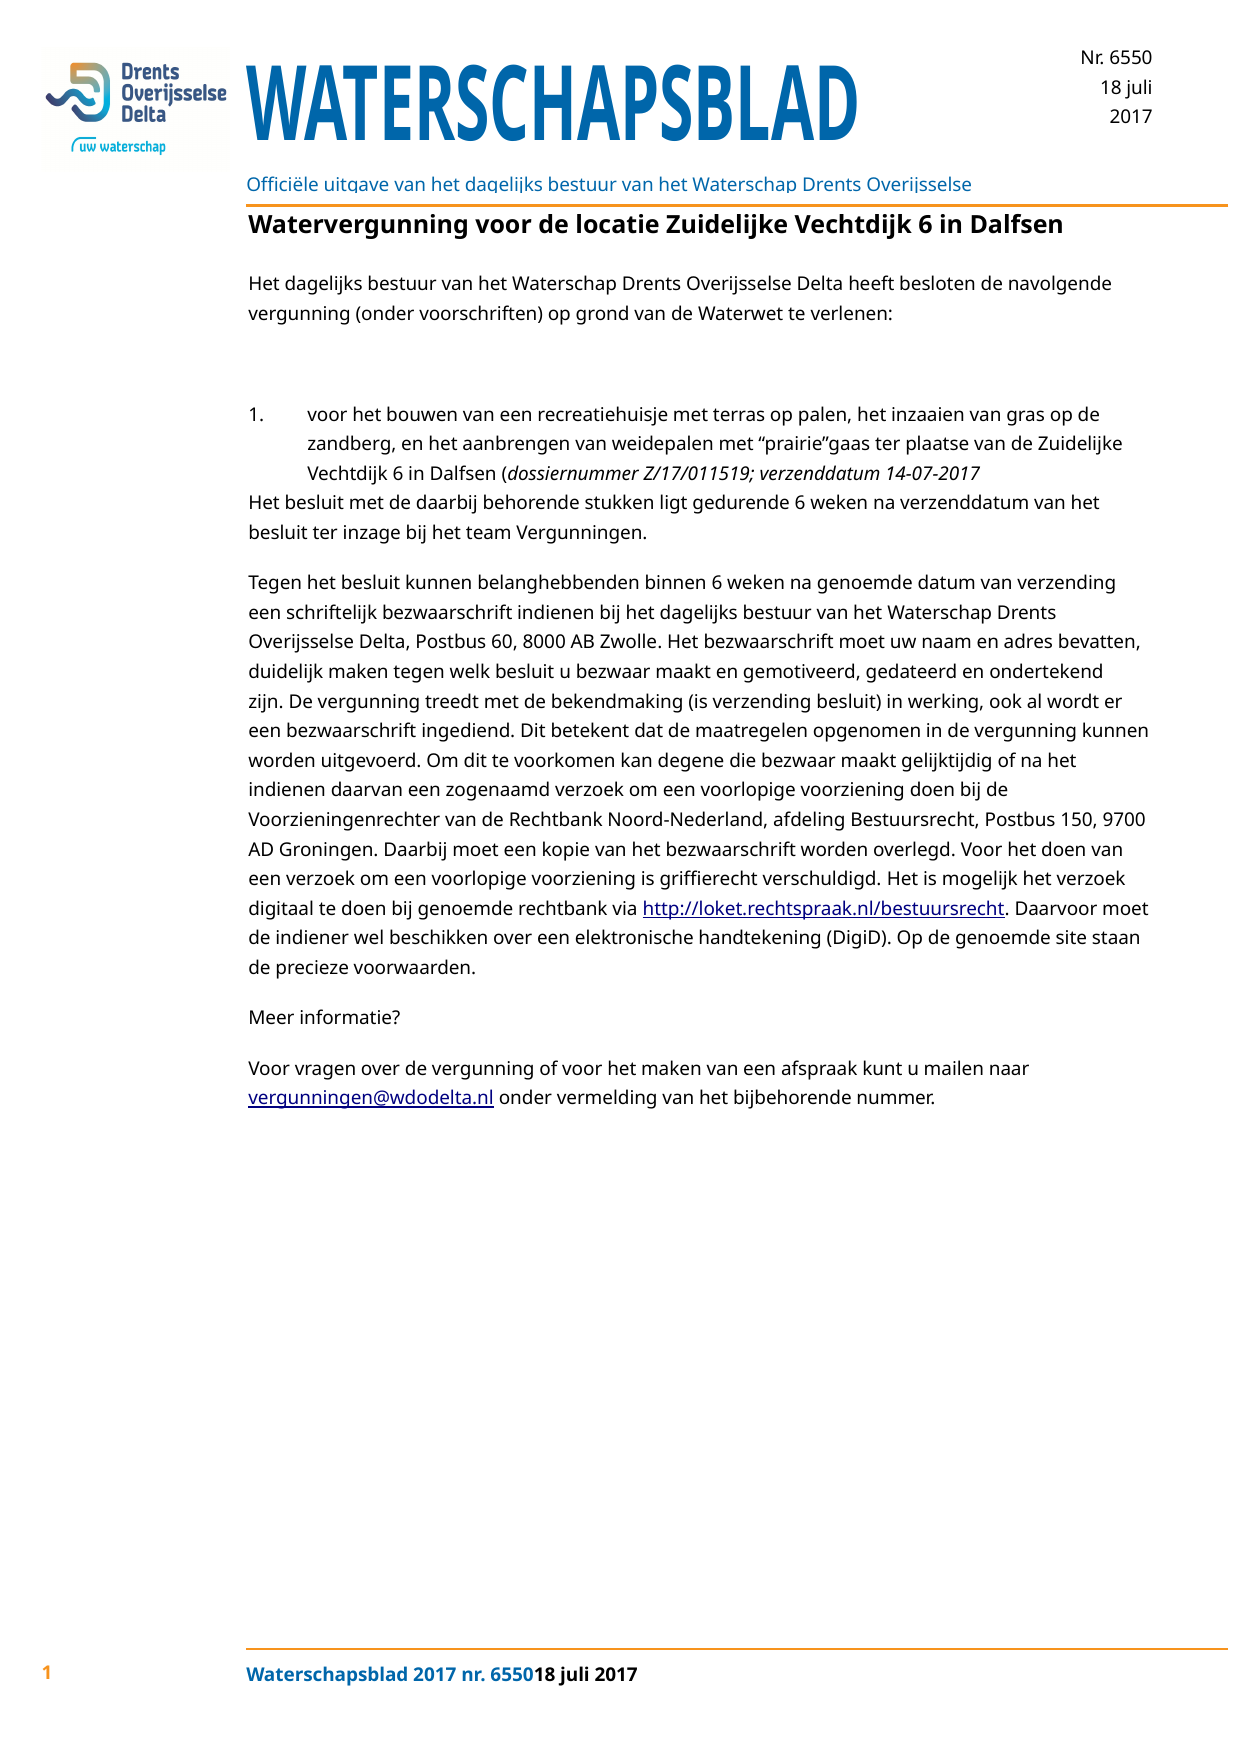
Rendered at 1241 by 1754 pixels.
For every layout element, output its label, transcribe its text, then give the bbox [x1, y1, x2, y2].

text Watervergunning voor de locatie Zuidelijke Vechtdijk 6 in Dalfsen [248, 207, 1152, 241]
text Het besluit met de daarbij behorende stukken ligt gedurende 6 weken na verzenddatum van het besluit ter inzage bij het team Vergunningen. [248, 489, 1152, 545]
text Het dagelijks bestuur van het Waterschap Drents Overijsselse Delta heeft besloten de navolgende vergunning (onder voorschriften) op grond van de Waterwet te verlenen: [248, 270, 1152, 326]
list voor het bouwen van een recreatiehuisje met terras op palen, het inzaaien van gras op de zandberg, en het aanbrengen van weidepalen met “prairie”gaas ter plaatse van de Zuidelijke Vechtdijk 6 in Dalfsen (dossiernummer Z/17/011519; verzenddatum 14-07-2017 [248, 401, 1152, 486]
text Voor vragen over de vergunning of voor het maken van een afspraak kunt u mailen naar vergunningen@wdodelta.nl onder vermelding van het bijbehorende nummer. [248, 1055, 1152, 1110]
text Tegen het besluit kunnen belanghebbenden binnen 6 weken na genoemde datum van verzending een schriftelijk bezwaarschrift indienen bij het dagelijks bestuur van het Waterschap Drents Overijsselse Delta, Postbus 60, 8000 AB Zwolle. Het bezwaarschrift moet uw naam en adres bevatten, duidelijk maken tegen welk besluit u bezwaar maakt en gemotiveerd, gedateerd en ondertekend zijn. De vergunning treedt met de bekendmaking (is verzending besluit) in werking, ook al wordt er een bezwaarschrift ingediend. Dit betekent dat de maatregelen opgenomen in de vergunning kunnen worden uitgevoerd. Om dit te voorkomen kan degene die bezwaar maakt gelijktijdig of na het indienen daarvan een zogenaamd verzoek om een voorlopige voorziening doen bij de Voorzieningenrechter van de Rechtbank Noord-Nederland, afdeling Bestuursrecht, Postbus 150, 9700 AD Groningen. Daarbij moet een kopie van het bezwaarschrift worden overlegd. Voor het doen van een verzoek om een voorlopige voorziening is griffierecht verschuldigd. Het is mogelijk het verzoek digitaal te doen bij genoemde rechtbank via http://loket.rechtspraak.nl/bestuursrecht. Daarvoor moet de indiener wel beschikken over een elektronische handtekening (DigiD). Op de genoemde site staan de precieze voorwaarden. [248, 569, 1152, 980]
picture [41, 47, 231, 172]
text Meer informatie? [248, 1004, 1152, 1030]
